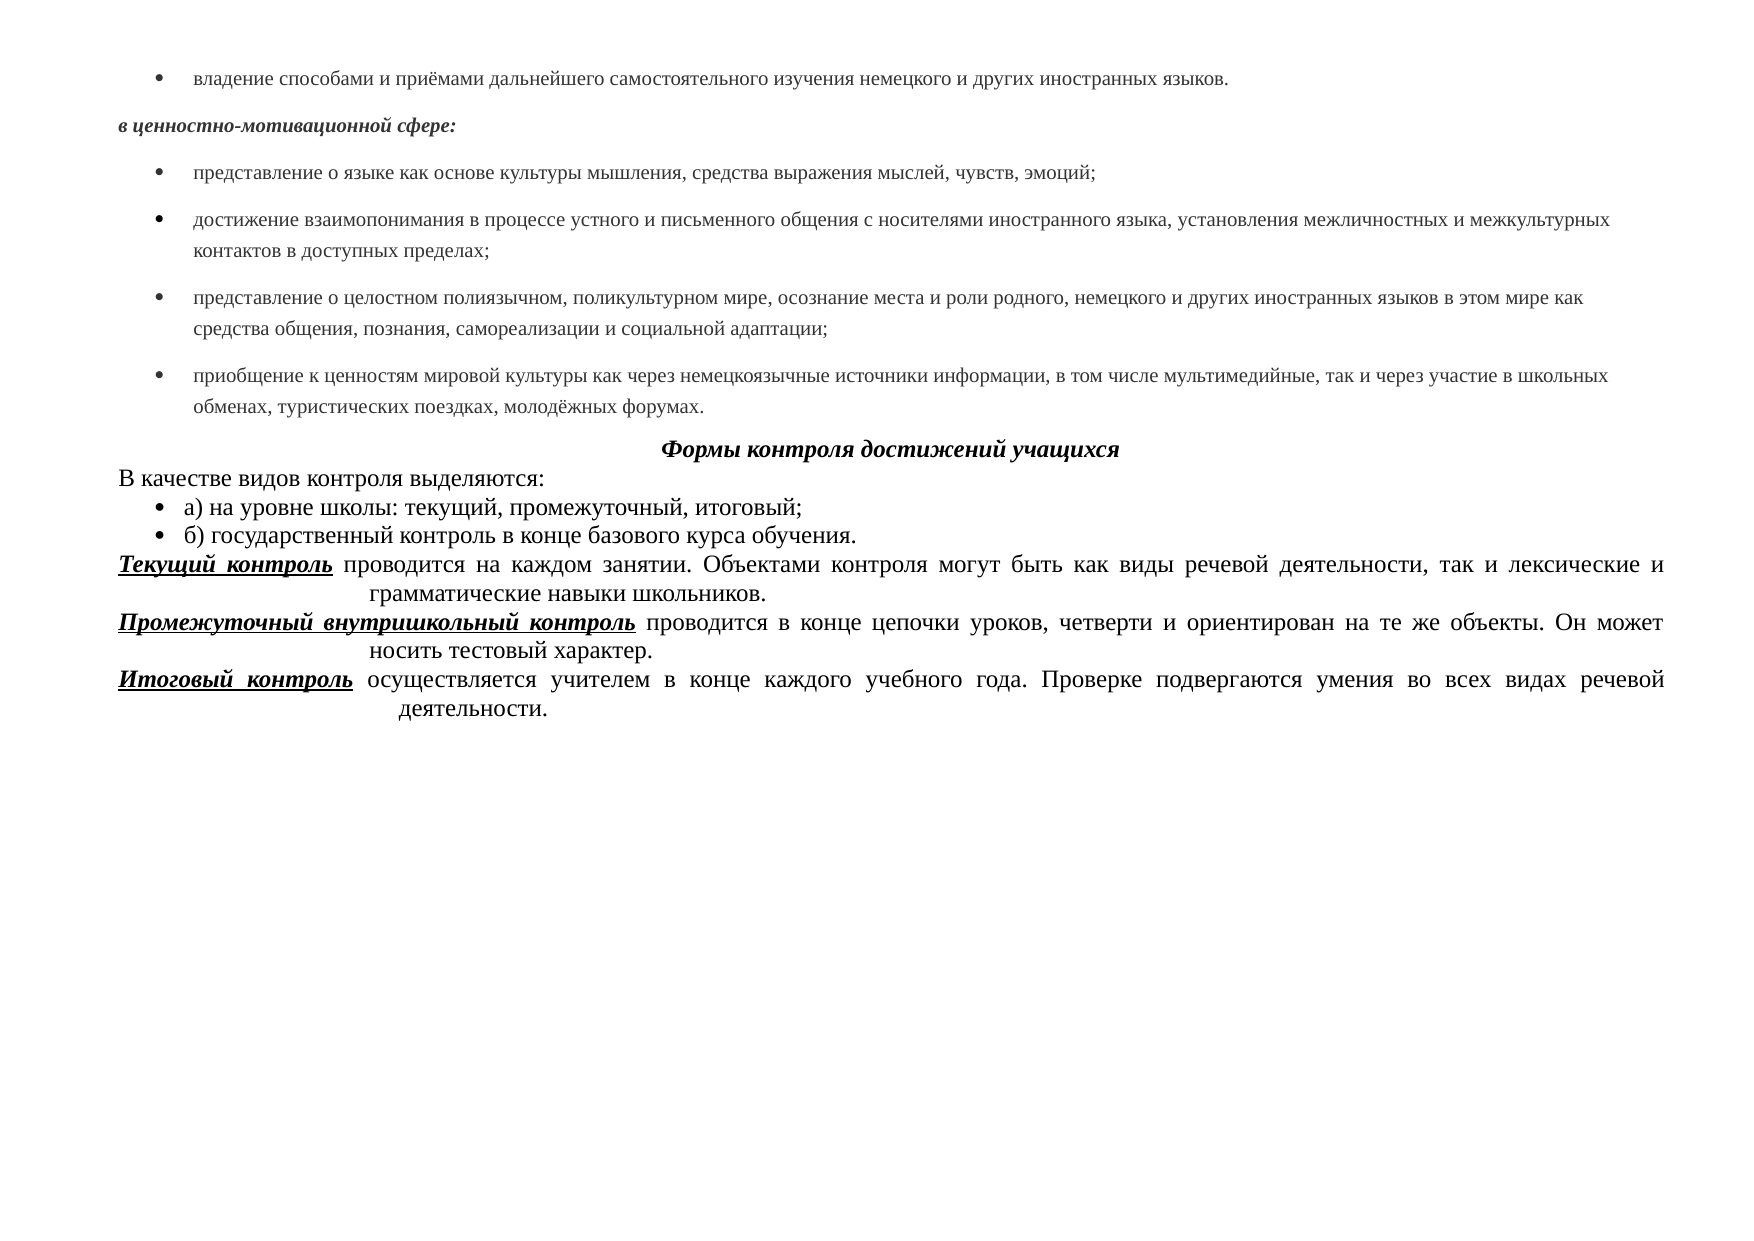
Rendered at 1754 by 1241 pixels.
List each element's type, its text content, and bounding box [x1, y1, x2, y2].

list б) государственный контроль в конце базового курса обучения. [118, 520, 1665, 549]
text Итоговый контроль осуществляется учителем в конце каждого учебного года. Проверке подвергаются умения во всех видах речевой деятельности. [118, 664, 1665, 722]
text В качестве видов контроля выделяются: [118, 463, 1665, 492]
list а) на уровне школы: текущий, промежуточный, итоговый; [118, 492, 1665, 520]
list достижение взаимопонимания в процессе устного и письменного общения с носителями иностранного языка, установления межличностных и межкультурных контактов в доступных пределах; [156, 200, 1665, 262]
text в ценностно-мотивационной сфере: [118, 106, 1665, 137]
text Текущий контроль проводится на каждом занятии. Объектами контроля могут быть как виды речевой деятельности, так и лексические и грамматические навыки школьников. [118, 549, 1665, 607]
list представление о целостном полиязычном, поликультурном мире, осознание места и роли родного, немецкого и других иностранных языков в этом мире как средства общения, познания, самореализации и социальной адаптации; [156, 278, 1665, 340]
text Формы контроля достижений учащихся [118, 434, 1665, 463]
list представление о языке как основе культуры мышления, средства выражения мыслей, чувств, эмоций; [156, 153, 1665, 184]
text Промежуточный внутришкольный контроль проводится в конце цепочки уроков, четверти и ориентирован на те же объекты. Он может носить тестовый характер. [118, 607, 1665, 664]
list приобщение к ценностям мировой культуры как через немецкоязычные источники информации, в том числе мультимедийные, так и через участие в школьных обменах, туристических поездках, молодёжных форумах. [156, 356, 1665, 418]
list владение способами и приёмами дальнейшего самостоятельного изучения немецкого и других иностранных языков. [156, 59, 1665, 90]
